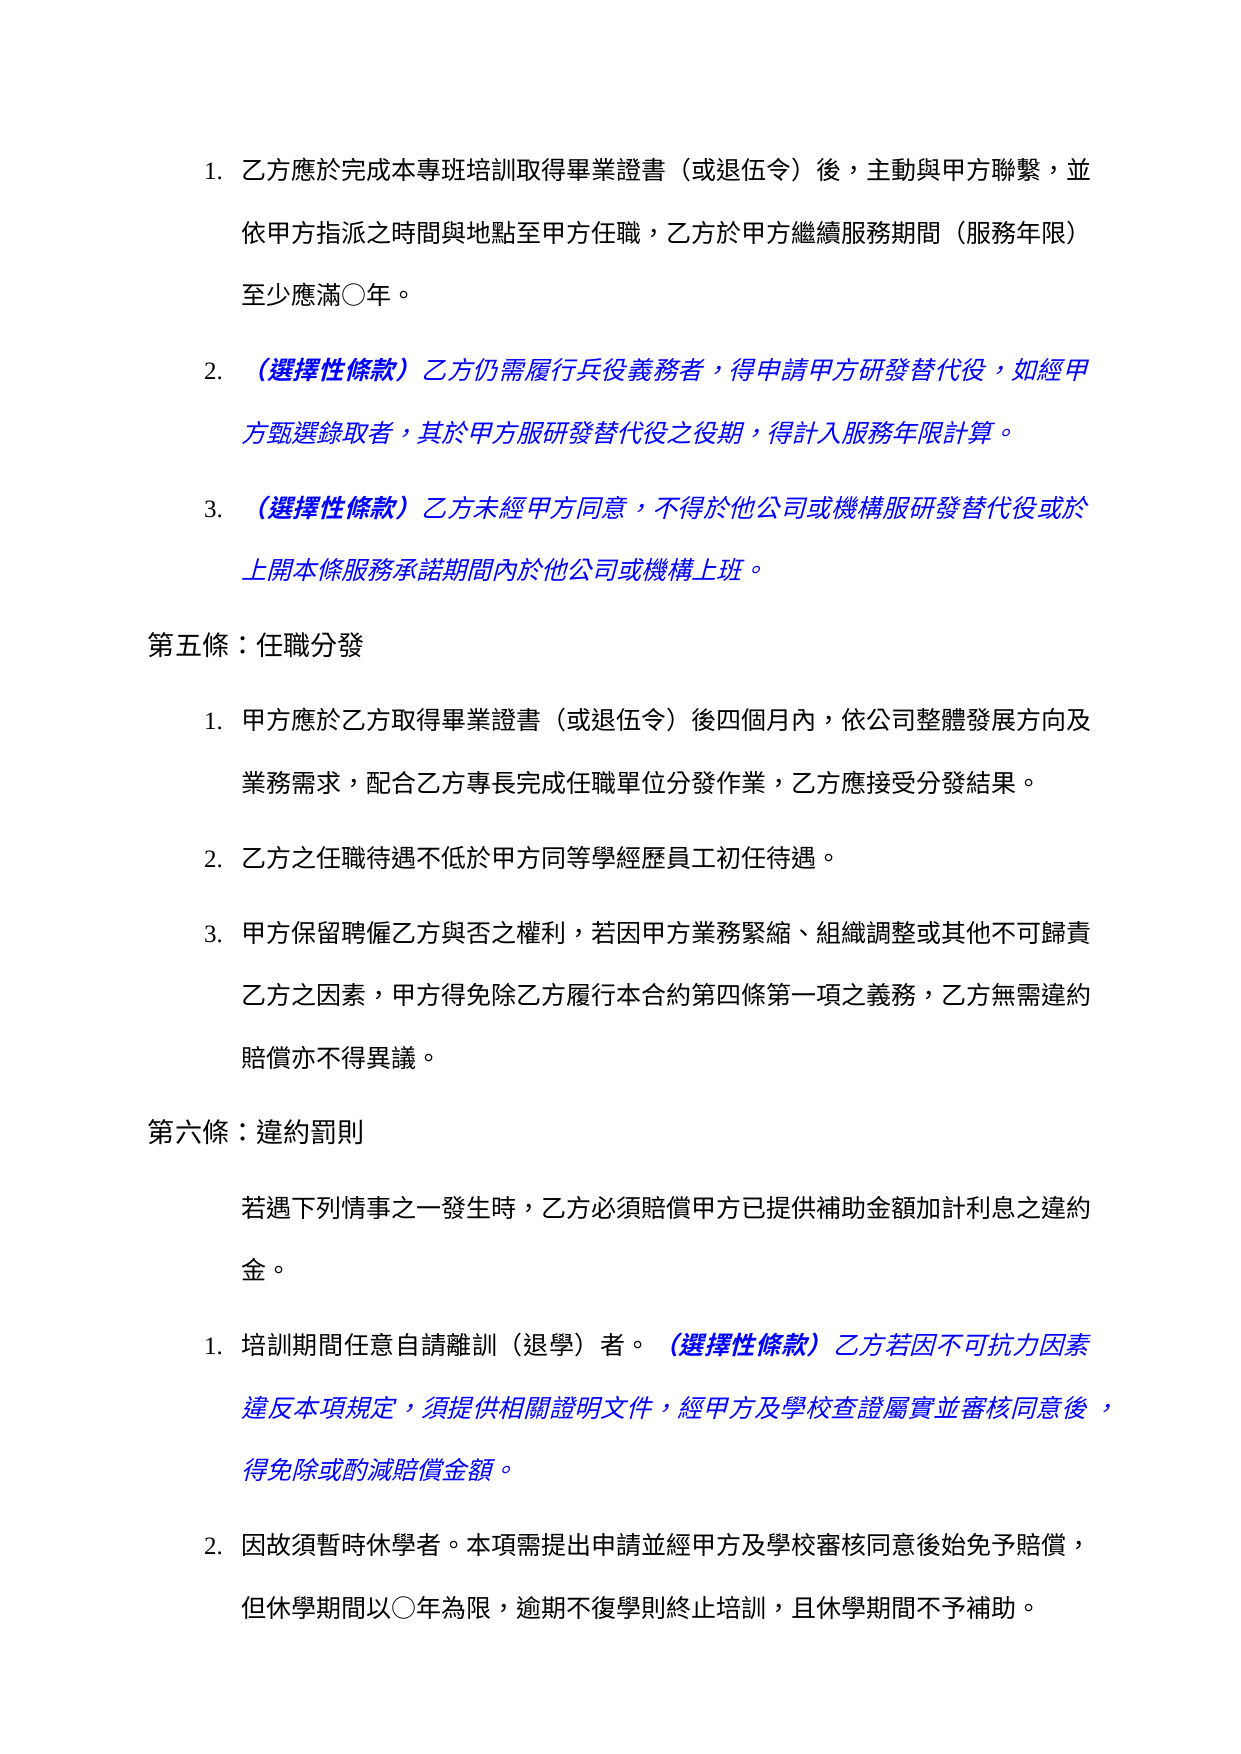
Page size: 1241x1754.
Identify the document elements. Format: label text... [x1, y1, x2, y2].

text 第六條：違約罰則 [148, 1089, 1092, 1152]
list （選擇性條款）乙方未經甲方同意，不得於他公司或機構服研發替代役或於上開本條服務承諾期間內於他公司或機構上班。 [204, 464, 1092, 589]
list 甲方應於乙方取得畢業證書（或退伍令）後四個月內，依公司整體發展方向及業務需求，配合乙方專長完成任職單位分發作業，乙方應接受分發結果。 [204, 677, 1092, 802]
list 培訓期間任意自請離訓（退學）者。（選擇性條款）乙方若因不可抗力因素違反本項規定，須提供相關證明文件，經甲方及學校查證屬實並審核同意後，得免除或酌減賠償金額。 [204, 1302, 1092, 1489]
list 乙方之任職待遇不低於甲方同等學經歷員工初任待遇。 [204, 814, 1092, 877]
list （選擇性條款）乙方仍需履行兵役義務者，得申請甲方研發替代役，如經甲方甄選錄取者，其於甲方服研發替代役之役期，得計入服務年限計算。 [204, 327, 1092, 452]
list 甲方保留聘僱乙方與否之權利，若因甲方業務緊縮、組織調整或其他不可歸責乙方之因素，甲方得免除乙方履行本合約第四條第一項之義務，乙方無需違約賠償亦不得異議。 [204, 889, 1092, 1077]
list 乙方應於完成本專班培訓取得畢業證書（或退伍令）後，主動與甲方聯繫，並依甲方指派之時間與地點至甲方任職，乙方於甲方繼續服務期間（服務年限）至少應滿○年。 [204, 127, 1092, 314]
text 第五條：任職分發 [148, 602, 1092, 664]
text 若遇下列情事之一發生時，乙方必須賠償甲方已提供補助金額加計利息之違約金。 [241, 1164, 1092, 1289]
list 因故須暫時休學者。本項需提出申請並經甲方及學校審核同意後始免予賠償，但休學期間以○年為限，逾期不復學則終止培訓，且休學期間不予補助。 [204, 1502, 1092, 1627]
